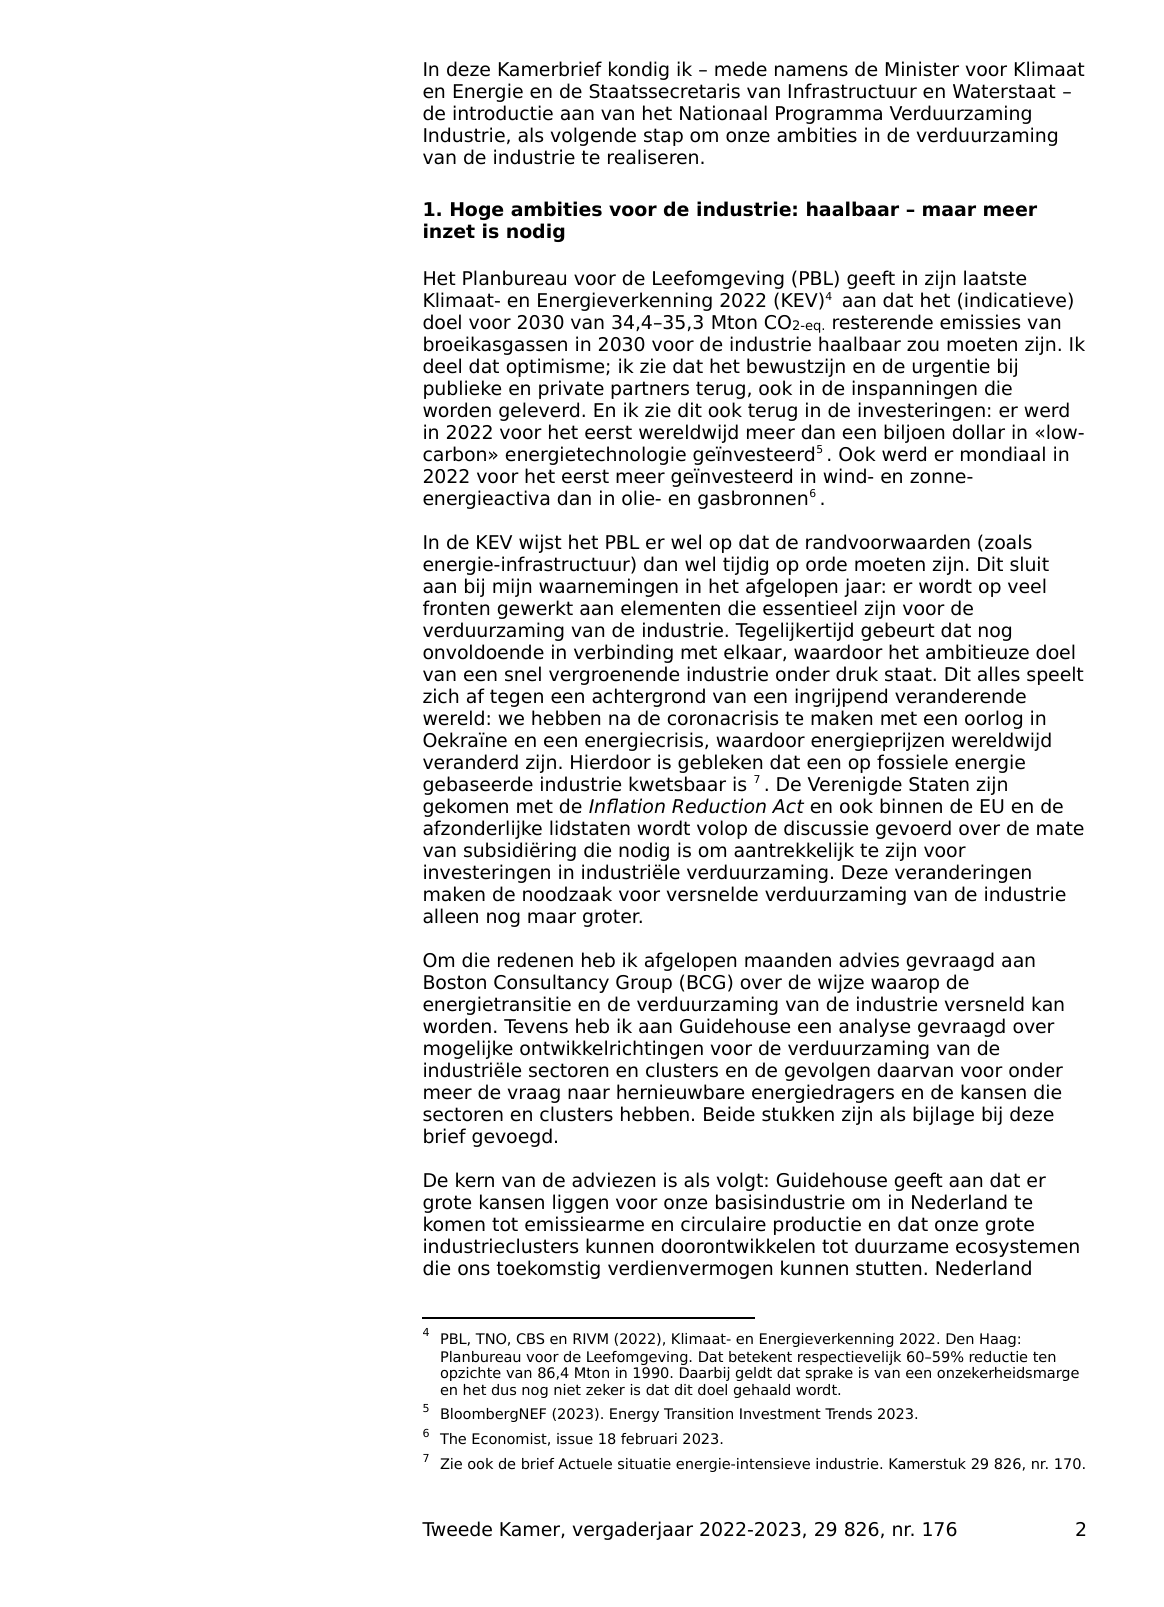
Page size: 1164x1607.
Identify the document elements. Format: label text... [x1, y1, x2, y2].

text Het Planbureau voor de Leefomgeving (PBL) geeft in zijn laatste Klimaat- en Energieverkenning 2022 (KEV) aan dat het (indicatieve) doel voor 2030 van 34,4–35,3 Mton CO2-eq. resterende emissies van broeikasgassen in 2030 voor de industrie haalbaar zou moeten zijn. Ik deel dat optimisme; ik zie dat het bewustzijn en de urgentie bij publieke en private partners terug, ook in de inspanningen die worden geleverd. En ik zie dit ook terug in de investeringen: er werd in 2022 voor het eerst wereldwijd meer dan een biljoen dollar in «low-carbon» energietechnologie geïnvesteerd. Ook werd er mondiaal in 2022 voor het eerst meer geïnvesteerd in wind- en zonne-energieactiva dan in olie- en gasbronnen. [422, 268, 1087, 510]
text De kern van de adviezen is als volgt: Guidehouse geeft aan dat er grote kansen liggen voor onze basisindustrie om in Nederland te komen tot emissiearme en circulaire productie en dat onze grote industrieclusters kunnen doorontwikkelen tot duurzame ecosystemen die ons toekomstig verdienvermogen kunnen stutten. Nederland [422, 1170, 1087, 1279]
text PBL, TNO, CBS en RIVM (2022), Klimaat- en Energieverkenning 2022. Den Haag: Planbureau voor de Leefomgeving. Dat betekent respectievelijk 60–59% reductie ten opzichte van 86,4 Mton in 1990. Daarbij geldt dat sprake is van een onzekerheidsmarge en het dus nog niet zeker is dat dit doel gehaald wordt. [422, 1327, 1087, 1399]
text In deze Kamerbrief kondig ik – mede namens de Minister voor Klimaat en Energie en de Staatssecretaris van Infrastructuur en Waterstaat – de introductie aan van het Nationaal Programma Verduurzaming Industrie, als volgende stap om onze ambities in de verduurzaming van de industrie te realiseren. [422, 59, 1087, 169]
text The Economist, issue 18 februari 2023. [422, 1427, 1087, 1449]
text Zie ook de brief Actuele situatie energie-intensieve industrie. Kamerstuk 29 826, nr. 170. [422, 1452, 1087, 1474]
text Om die redenen heb ik afgelopen maanden advies gevraagd aan Boston Consultancy Group (BCG) over de wijze waarop de energietransitie en de verduurzaming van de industrie versneld kan worden. Tevens heb ik aan Guidehouse een analyse gevraagd over mogelijke ontwikkelrichtingen voor de verduurzaming van de industriële sectoren en clusters en de gevolgen daarvan voor onder meer de vraag naar hernieuwbare energiedragers en de kansen die sectoren en clusters hebben. Beide stukken zijn als bijlage bij deze brief gevoegd. [422, 950, 1087, 1147]
text In de KEV wijst het PBL er wel op dat de randvoorwaarden (zoals energie-infrastructuur) dan wel tijdig op orde moeten zijn. Dit sluit aan bij mijn waarnemingen in het afgelopen jaar: er wordt op veel fronten gewerkt aan elementen die essentieel zijn voor de verduurzaming van de industrie. Tegelijkertijd gebeurt dat nog onvoldoende in verbinding met elkaar, waardoor het ambitieuze doel van een snel vergroenende industrie onder druk staat. Dit alles speelt zich af tegen een achtergrond van een ingrijpend veranderende wereld: we hebben na de coronacrisis te maken met een oorlog in Oekraïne en een energiecrisis, waardoor energieprijzen wereldwijd veranderd zijn. Hierdoor is gebleken dat een op fossiele energie gebaseerde industrie kwetsbaar is . De Verenigde Staten zijn gekomen met de Inflation Reduction Act en ook binnen de EU en de afzonderlijke lidstaten wordt volop de discussie gevoerd over de mate van subsidiëring die nodig is om aantrekkelijk te zijn voor investeringen in industriële verduurzaming. Deze veranderingen maken de noodzaak voor versnelde verduurzaming van de industrie alleen nog maar groter. [422, 532, 1087, 927]
subtitle 1. Hoge ambities voor de industrie: haalbaar – maar meer inzet is nodig [422, 199, 1087, 243]
text BloombergNEF (2023). Energy Transition Investment Trends 2023. [422, 1402, 1087, 1424]
